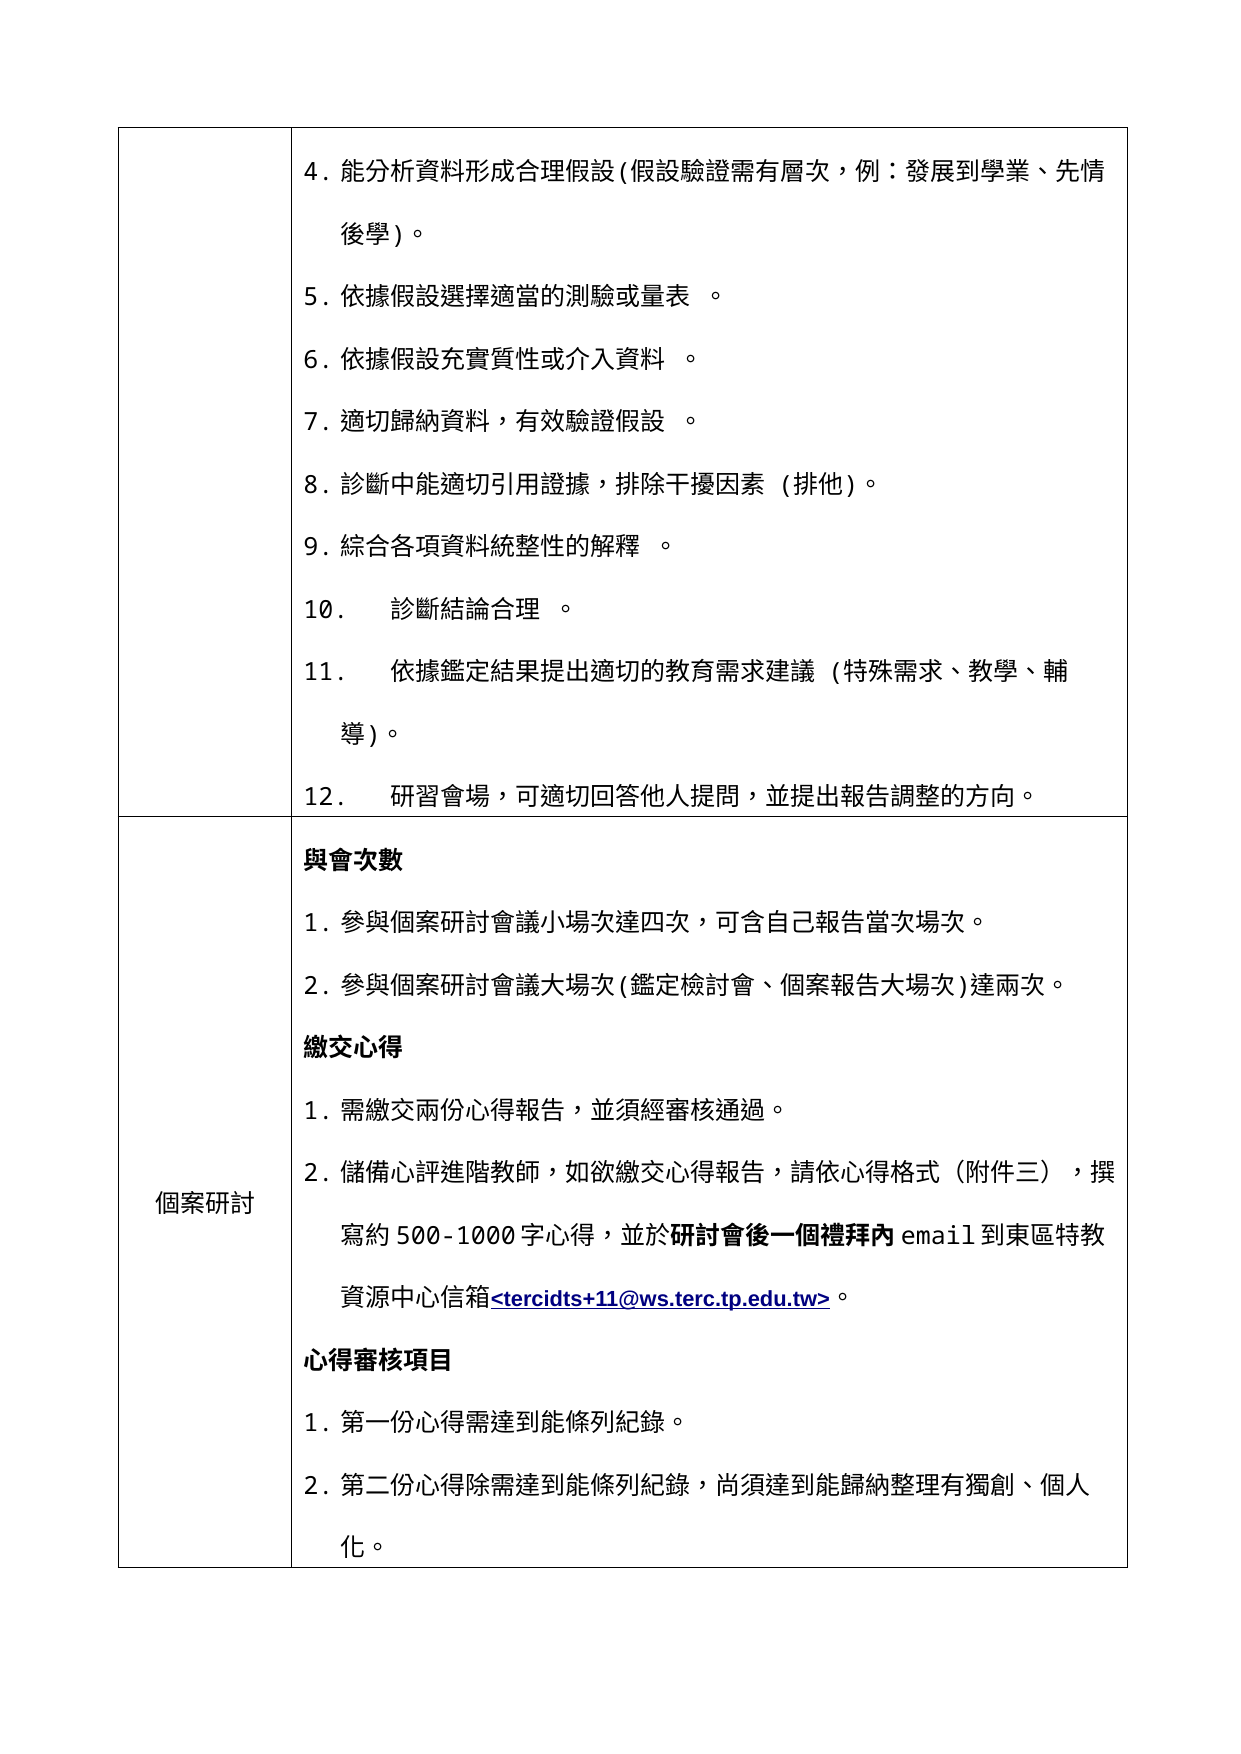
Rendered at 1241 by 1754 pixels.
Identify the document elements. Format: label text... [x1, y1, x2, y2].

table_cell [119, 128, 291, 816]
table_cell 個案說明 一學期最多報告一位個案。 個案障礙類型需以心智障礙（學障、情障、自閉症、智障）為主，並為當學期鑑定提報欲確認個案。 如為第一個報告個案，建議為學習障礙或情緒行為障礙。 兩次報告中需有一次是學習障礙。 重要時間 111年10月7日(五)下午6時前，請將個案報告報名表（附件一）掃描寄至東區特教資源中心信箱，寄信後請來電確認：2732-0800 轉 704 <tercidts+11@ws.terc.tp.edu.tw>。 111年10月31日(一)前，請依照「個案報告撰寫格式說明」（附件二）撰寫報告，並繳交初檔至中心信箱，逾時不候。 <tercidts+11@ws.terc.tp.edu.tw>。 111年11月3日(四)前，公告配對師傅名單於中心網頁。安排心評諮詢教師擔任師傅，協助指導報告者整體診斷思考研判及提供相關諮詢意見，請儲備心評進階教師主動寄送報告初檔給師傅，並與師傅充分討論。 小場次報告前一週，請將最終報告完整檔(經師傅確認) email給當場次之師傅群與東區特教資源中心<tercidts+11@ws.terc.tp.edu.tw>。 審核項目 能與師傅討論，於規定期限內完成報告項目 。 初步資料分析整理 (含學前至今的三史及目前狀況資料)。 將資料正確區分為形成假設階段與驗證假設階段。 能分析資料形成合理假設(假設驗證需有層次，例：發展到學業、先情後學)。 依據假設選擇適當的測驗或量表 。 依據假設充實質性或介入資料 。 適切歸納資料，有效驗證假設 。 診斷中能適切引用證據，排除干擾因素 (排他)。 綜合各項資料統整性的解釋 。 診斷結論合理 。 依據鑑定結果提出適切的教育需求建議 (特殊需求、教學、輔導)。 研習會場，可適切回答他人提問，並提出報告調整的方向。 [292, 128, 1127, 816]
table_cell 與會次數 參與個案研討會議小場次達四次，可含自己報告當次場次。 參與個案研討會議大場次(鑑定檢討會、個案報告大場次)達兩次。 繳交心得 需繳交兩份心得報告，並須經審核通過。 儲備心評進階教師，如欲繳交心得報告，請依心得格式（附件三），撰寫約500-1000字心得，並於研討會後一個禮拜內email到東區特教資源中心信箱<tercidts+11@ws.terc.tp.edu.tw>。 心得審核項目 第一份心得需達到能條列紀錄。 第二份心得除需達到能條列紀錄，尚須達到能歸納整理有獨創、個人化。 [292, 817, 1127, 1567]
table_cell 個案研討 [119, 817, 291, 1567]
